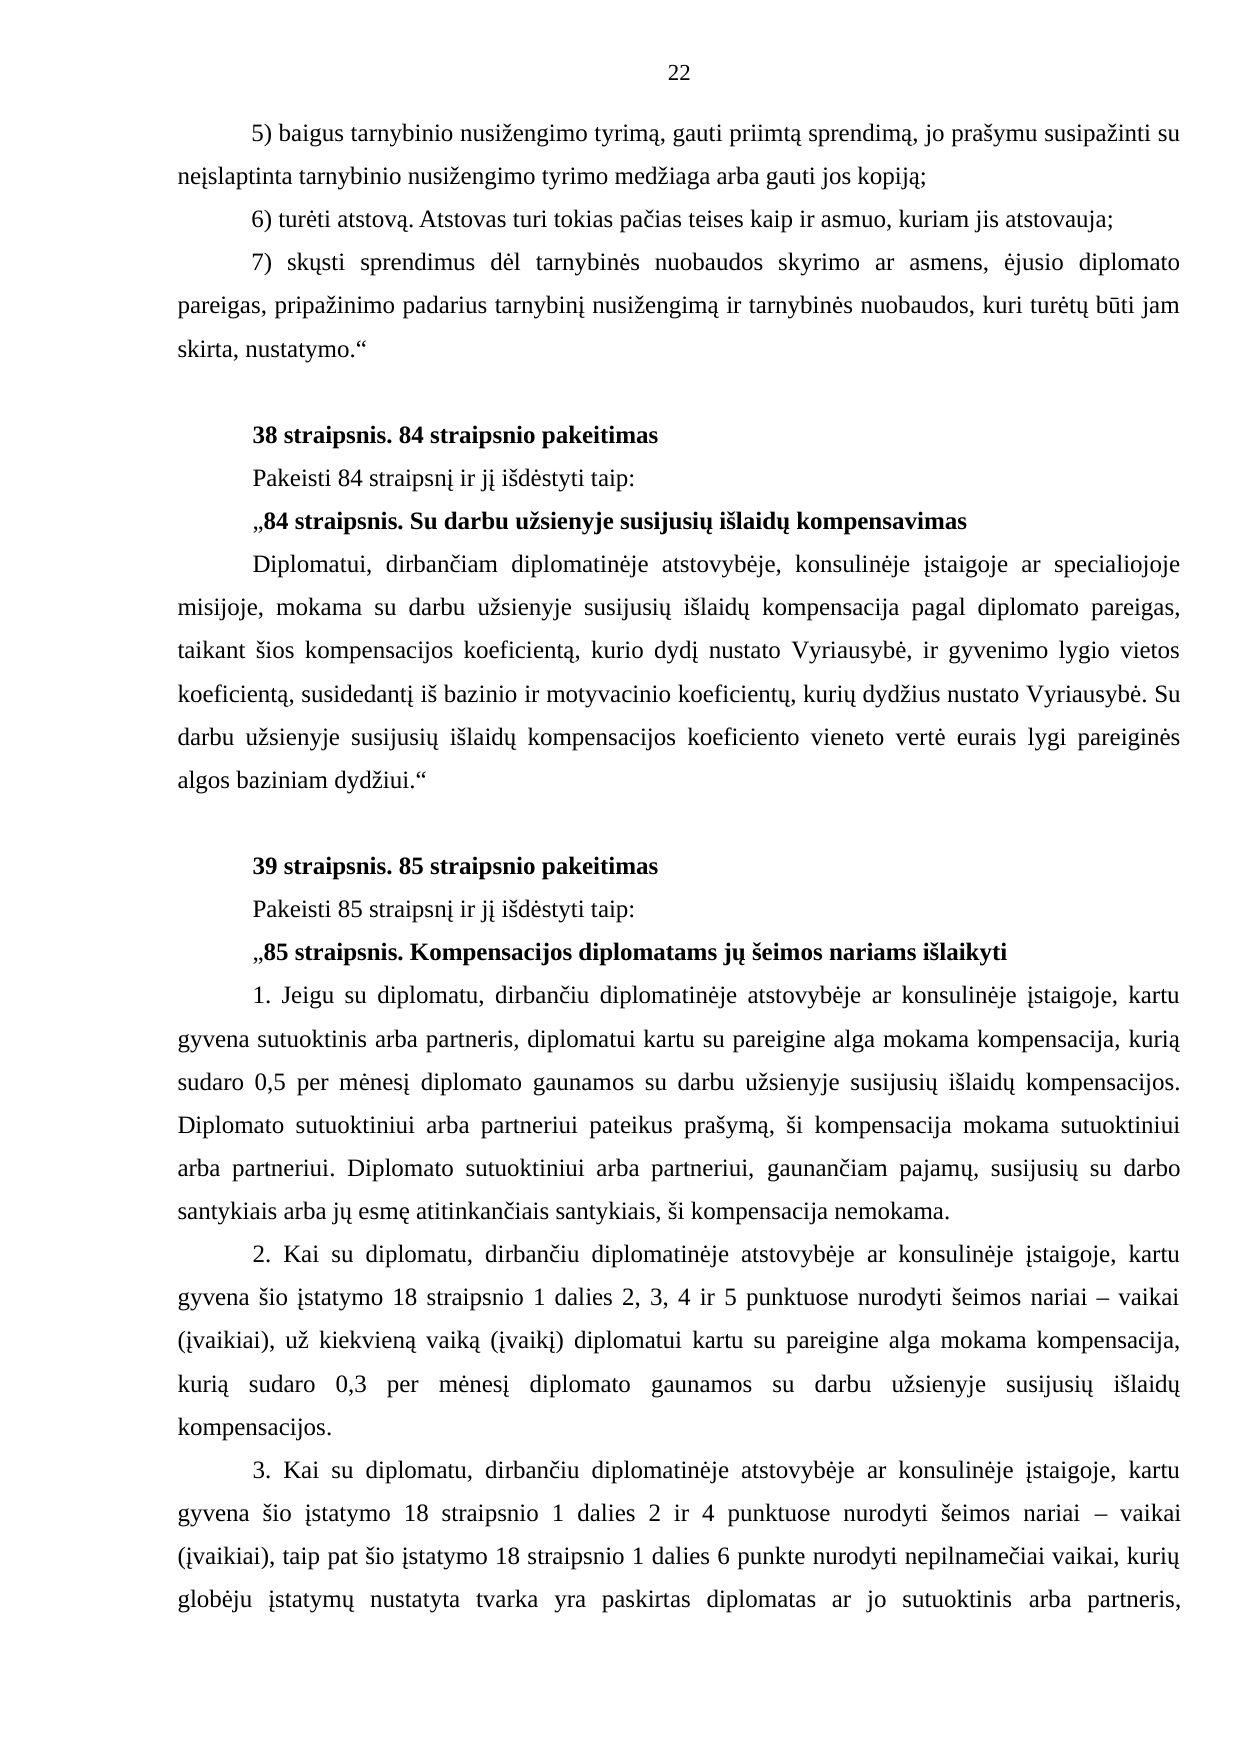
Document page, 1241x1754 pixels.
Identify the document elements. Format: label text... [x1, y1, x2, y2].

text „85 straipsnis. Kompensacijos diplomatams jų šeimos nariams išlaikyti [177, 937, 1181, 966]
text 3. Kai su diplomatu, dirbančiu diplomatinėje atstovybėje ar konsulinėje įstaigoje, kartu gyvena šio įstatymo 18 straipsnio 1 dalies 2 ir 4 punktuose nurodyti šeimos nariai – vaikai (įvaikiai), taip pat šio įstatymo 18 straipsnio 1 dalies 6 punkte nurodyti nepilnamečiai vaikai, kurių globėju įstatymų nustatyta tvarka yra paskirtas diplomatas ar jo sutuoktinis arba partneris, [177, 1455, 1181, 1613]
text 6) turėti atstovą. Atstovas turi tokias pačias teises kaip ir asmuo, kuriam jis atstovauja; [177, 204, 1181, 233]
text 39 straipsnis. 85 straipsnio pakeitimas [177, 851, 1181, 880]
text 1. Jeigu su diplomatu, dirbančiu diplomatinėje atstovybėje ar konsulinėje įstaigoje, kartu gyvena sutuoktinis arba partneris, diplomatui kartu su pareigine alga mokama kompensacija, kurią sudaro 0,5 per mėnesį diplomato gaunamos su darbu užsienyje susijusių išlaidų kompensacijos. Diplomato sutuoktiniui arba partneriui pateikus prašymą, ši kompensacija mokama sutuoktiniui arba partneriui. Diplomato sutuoktiniui arba partneriui, gaunančiam pajamų, susijusių su darbo santykiais arba jų esmę atitinkančiais santykiais, ši kompensacija nemokama. [177, 981, 1181, 1225]
text 2. Kai su diplomatu, dirbančiu diplomatinėje atstovybėje ar konsulinėje įstaigoje, kartu gyvena šio įstatymo 18 straipsnio 1 dalies 2, 3, 4 ir 5 punktuose nurodyti šeimos nariai – vaikai (įvaikiai), už kiekvieną vaiką (įvaikį) diplomatui kartu su pareigine alga mokama kompensacija, kurią sudaro 0,3 per mėnesį diplomato gaunamos su darbu užsienyje susijusių išlaidų kompensacijos. [177, 1239, 1181, 1441]
text Pakeisti 84 straipsnį ir jį išdėstyti taip: [177, 463, 1181, 492]
text 5) baigus tarnybinio nusižengimo tyrimą, gauti priimtą sprendimą, jo prašymu susipažinti su neįslaptinta tarnybinio nusižengimo tyrimo medžiaga arba gauti jos kopiją; [177, 118, 1181, 190]
text Pakeisti 85 straipsnį ir jį išdėstyti taip: [177, 894, 1181, 923]
text 38 straipsnis. 84 straipsnio pakeitimas [177, 420, 1181, 449]
text 7) skųsti sprendimus dėl tarnybinės nuobaudos skyrimo ar asmens, ėjusio diplomato pareigas, pripažinimo padarius tarnybinį nusižengimą ir tarnybinės nuobaudos, kuri turėtų būti jam skirta, nustatymo.“ [177, 247, 1181, 362]
text Diplomatui, dirbančiam diplomatinėje atstovybėje, konsulinėje įstaigoje ar specialiojoje misijoje, mokama su darbu užsienyje susijusių išlaidų kompensacija pagal diplomato pareigas, taikant šios kompensacijos koeficientą, kurio dydį nustato Vyriausybė, ir gyvenimo lygio vietos koeficientą, susidedantį iš bazinio ir motyvacinio koeficientų, kurių dydžius nustato Vyriausybė. Su darbu užsienyje susijusių išlaidų kompensacijos koeficiento vieneto vertė eurais lygi pareiginės algos baziniam dydžiui.“ [177, 549, 1181, 794]
text „84 straipsnis. Su darbu užsienyje susijusių išlaidų kompensavimas [177, 506, 1181, 535]
